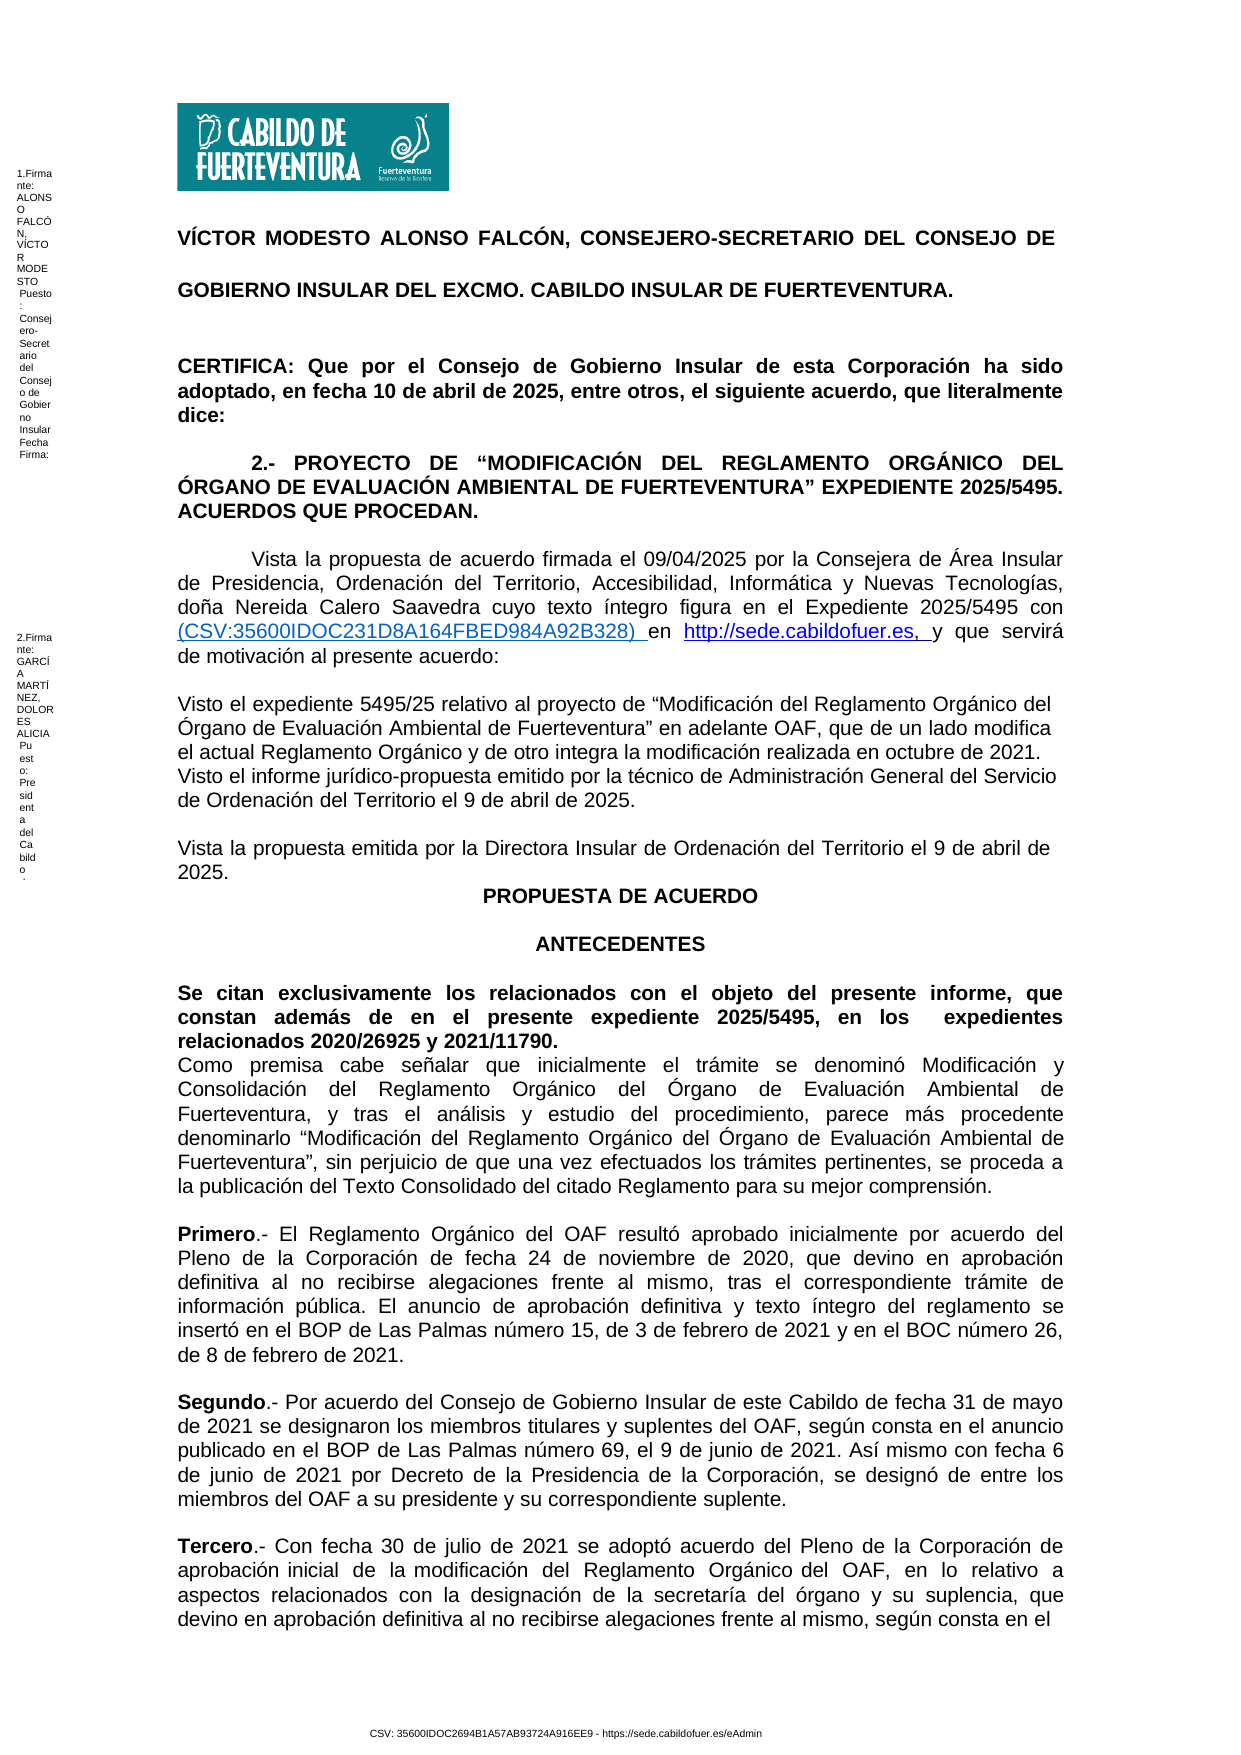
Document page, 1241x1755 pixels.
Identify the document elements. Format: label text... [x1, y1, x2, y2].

text Segundo.- Por acuerdo del Consejo de Gobierno Insular de este Cabildo de fecha 31 de mayo de 2021 se designaron los miembros titulares y suplentes del OAF, según consta en el anuncio publicado en el BOP de Las Palmas número 69, el 9 de junio de 2021. Así mismo con fecha 6 de junio de 2021 por Decreto de la Presidencia de la Corporación, se designó de entre los miembros del OAF a su presidente y su correspondiente suplente. [177, 1363, 1064, 1483]
text Puesto: Presidenta del Cabildo de Fuerteventura Fecha Firma: 10/04/2025 09:06:15 [19, 740, 36, 879]
text Vista la propuesta de acuerdo firmada el 09/04/2025 por la Consejera de Área Insular de Presidencia, Ordenación del Territorio, Accesibilidad, Informática y Nuevas Tecnologías, doña Nereida Calero Saavedra cuyo texto íntegro figura en el Expediente 2025/5495 con (CSV:35600IDOC231D8A164FBED984A92B328) en http://sede.cabildofuer.es, y que servirá de motivación al presente acuerdo: [177, 519, 1064, 640]
text Como premisa cabe señalar que inicialmente el trámite se denominó Modificación y Consolidación del Reglamento Orgánico del Órgano de Evaluación Ambiental de Fuerteventura, y tras el análisis y estudio del procedimiento, parece más procedente denominarlo “Modificación del Reglamento Orgánico del Órgano de Evaluación Ambiental de Fuerteventura”, sin perjuicio de que una vez efectuados los trámites pertinentes, se proceda a la publicación del Texto Consolidado del citado Reglamento para su mejor comprensión. [177, 1026, 1064, 1171]
text Se citan exclusivamente los relacionados con el objeto del presente informe, que constan además de en el presente expediente 2025/5495, en los expedientes relacionados 2020/26925 y 2021/11790. [177, 953, 1064, 1026]
text Vista la propuesta emitida por la Directora Insular de Ordenación del Territorio el 9 de abril de 2025. [177, 809, 1065, 857]
text Primero.- El Reglamento Orgánico del OAF resultó aprobado inicialmente por acuerdo del Pleno de la Corporación de fecha 24 de noviembre de 2020, que devino en aprobación definitiva al no recibirse alegaciones frente al mismo, tras el correspondiente trámite de información pública. El anuncio de aprobación definitiva y texto íntegro del reglamento se insertó en el BOP de Las Palmas número 15, de 3 de febrero de 2021 y en el BOC número 26, de 8 de febrero de 2021. [177, 1194, 1064, 1339]
text 2.Firmante: GARCÍA MARTÍNEZ, DOLORES ALICIA [17, 631, 54, 739]
text CERTIFICA: Que por el Consejo de Gobierno Insular de esta Corporación ha sido adoptado, en fecha 10 de abril de 2025, entre otros, el siguiente acuerdo, que literalmente dice: [177, 327, 1064, 399]
subtitle VÍCTOR MODESTO ALONSO FALCÓN, CONSEJERO-SECRETARIO DEL CONSEJO DE GOBIERNO INSULAR DEL EXCMO. CABILDO INSULAR DE FUERTEVENTURA. [177, 226, 1065, 301]
text 1.Firmante: ALONSO FALCÓN, VÍCTOR MODESTO [17, 167, 54, 287]
text Tercero.- Con fecha 30 de julio de 2021 se adoptó acuerdo del Pleno de la Corporación de aprobación inicial de la modificación del Reglamento Orgánico del OAF, en lo relativo a aspectos relacionados con la designación de la secretaría del órgano y su suplencia, que devino en aprobación definitiva al no recibirse alegaciones frente al mismo, según consta en el [177, 1507, 1064, 1603]
text Visto el expediente 5495/25 relativo al proyecto de “Modificación del Reglamento Orgánico del Órgano de Evaluación Ambiental de Fuerteventura” en adelante OAF, que de un lado modifica el actual Reglamento Orgánico y de otro integra la modificación realizada en octubre de 2021. Visto el informe jurídico-propuesta emitido por la técnico de Administración General del Servicio de Ordenación del Territorio el 9 de abril de 2025. [177, 664, 1065, 785]
text Puesto: Consejero-Secretario del Consejo de Gobierno Insular Fecha Firma: 10/04/2025 08:58:00 [19, 288, 52, 463]
subtitle PROPUESTA DE ACUERDO ANTECEDENTES [482, 857, 758, 929]
text 2.- PROYECTO DE “MODIFICACIÓN DEL REGLAMENTO ORGÁNICO DEL ÓRGANO DE EVALUACIÓN AMBIENTAL DE FUERTEVENTURA” EXPEDIENTE 2025/5495. ACUERDOS QUE PROCEDAN. [177, 423, 1064, 495]
